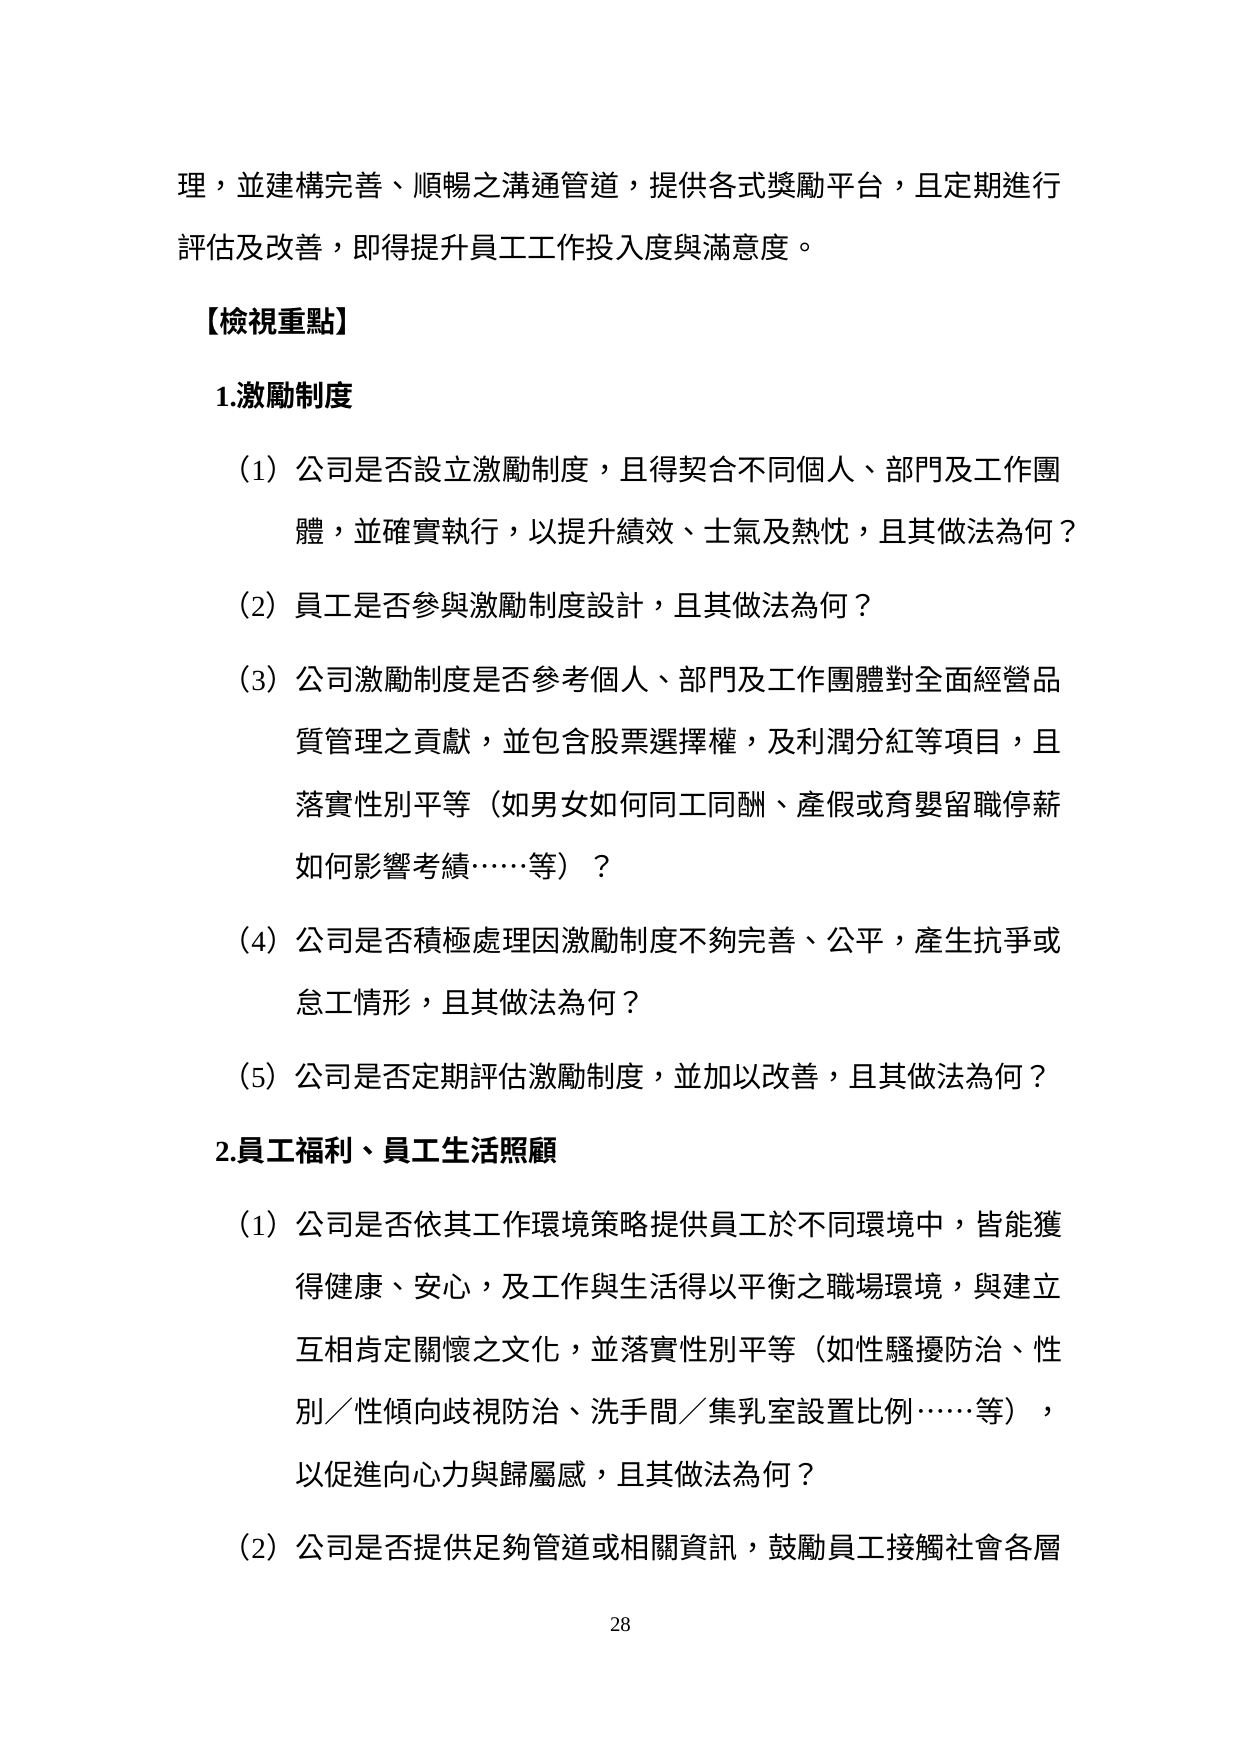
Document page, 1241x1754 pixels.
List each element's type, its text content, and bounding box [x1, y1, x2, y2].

text （1）公司是否設立激勵制度，且得契合不同個人、部門及工作團體，並確實執行，以提升績效、士氣及熱忱，且其做法為何？ [222, 426, 1063, 551]
text （1）公司是否依其工作環境策略提供員工於不同環境中，皆能獲得健康、安心，及工作與生活得以平衡之職場環境，與建立互相肯定關懷之文化，並落實性別平等（如性騷擾防治、性別／性傾向歧視防治、洗手間／集乳室設置比例……等），以促進向心力與歸屬感，且其做法為何？ [222, 1181, 1063, 1493]
text （2）公司是否提供足夠管道或相關資訊，鼓勵員工接觸社會各層 [222, 1504, 1063, 1567]
text （5）公司是否定期評估激勵制度，並加以改善，且其做法為何？ [222, 1033, 1063, 1096]
text （4）公司是否積極處理因激勵制度不夠完善、公平，產生抗爭或怠工情形，且其做法為何？ [222, 897, 1063, 1022]
text （2）員工是否參與激勵制度設計，且其做法為何？ [222, 562, 1063, 624]
text （3）公司激勵制度是否參考個人、部門及工作團體對全面經營品質管理之貢獻，並包含股票選擇權，及利潤分紅等項目，且落實性別平等（如男女如何同工同酬、產假或育嬰留職停薪如何影響考績……等）？ [222, 636, 1063, 886]
text 2.員工福利、員工生活照顧 [215, 1107, 1063, 1169]
text 【檢視重點】 [190, 278, 1063, 341]
text 理，並建構完善、順暢之溝通管道，提供各式獎勵平台，且定期進行評估及改善，即得提升員工工作投入度與滿意度。 [177, 142, 1063, 267]
text 1.激勵制度 [215, 352, 1063, 414]
